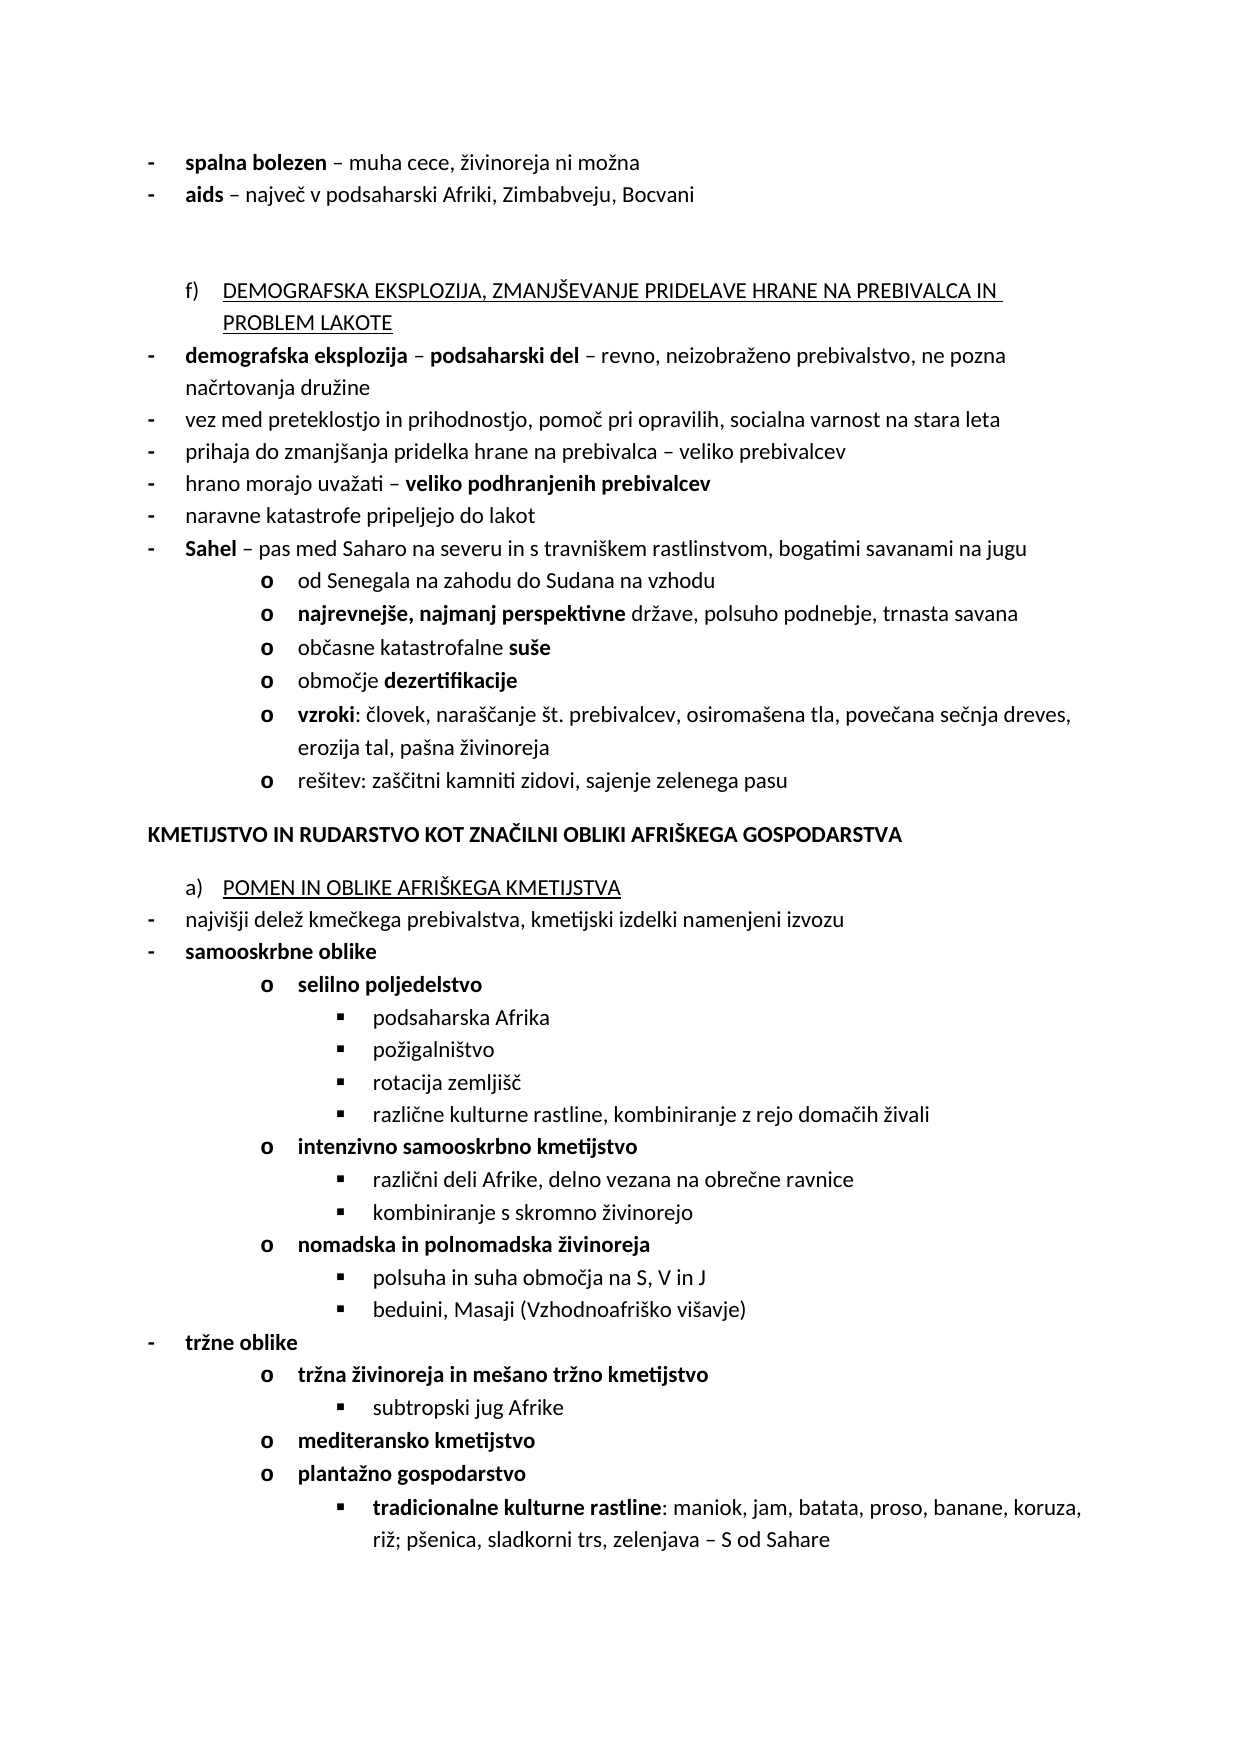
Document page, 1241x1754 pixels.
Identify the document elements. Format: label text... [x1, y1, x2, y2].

list različne kulturne rastline, kombiniranje z rejo domačih živali [335, 1100, 1093, 1128]
list vzroki: človek, naraščanje št. prebivalcev, osiromašena tla, povečana sečnja dreves, erozija tal, pašna živinoreja [260, 700, 1093, 762]
list beduini, Masaji (Vzhodnoafriško višavje) [335, 1296, 1093, 1324]
list najvišji delež kmečkega prebivalstva, kmetijski izdelki namenjeni izvozu [148, 905, 1093, 933]
list Sahel – pas med Saharo na severu in s travniškem rastlinstvom, bogatimi savanami na jugu [148, 534, 1093, 562]
list DEMOGRAFSKA EKSPLOZIJA, ZMANJŠEVANJE PRIDELAVE HRANE NA PREBIVALCA IN PROBLEM LAKOTE [185, 276, 1093, 337]
list POMEN IN OBLIKE AFRIŠKEGA KMETIJSTVA [185, 873, 1093, 901]
list rotacija zemljišč [335, 1068, 1093, 1096]
list občasne katastrofalne suše [260, 633, 1093, 662]
list požigalništvo [335, 1035, 1093, 1063]
list tržna živinoreja in mešano tržno kmetijstvo [260, 1360, 1093, 1389]
list samooskrbne oblike [148, 937, 1093, 966]
list tradicionalne kulturne rastline: maniok, jam, batata, proso, banane, koruza, riž; pšenica, sladkorni trs, zelenjava – S od Sahare [335, 1493, 1093, 1553]
list aids – največ v podsaharski Afriki, Zimbabveju, Bocvani [148, 180, 1093, 208]
list od Senegala na zahodu do Sudana na vzhodu [260, 566, 1093, 595]
list subtropski jug Afrike [335, 1393, 1093, 1422]
list polsuha in suha območja na S, V in J [335, 1263, 1093, 1291]
list tržne oblike [148, 1328, 1093, 1356]
list naravne katastrofe pripeljejo do lakot [148, 502, 1093, 530]
list najrevnejše, najmanj perspektivne države, polsuho podnebje, trnasta savana [260, 599, 1093, 629]
list prihaja do zmanjšanja pridelka hrane na prebivalca – veliko prebivalcev [148, 437, 1093, 465]
list vez med preteklostjo in prihodnostjo, pomoč pri opravilih, socialna varnost na stara leta [148, 405, 1093, 433]
list različni deli Afrike, delno vezana na obrečne ravnice [335, 1166, 1093, 1193]
list območje dezertifikacije [260, 667, 1093, 696]
list nomadska in polnomadska živinoreja [260, 1230, 1093, 1259]
list demografska eksplozija – podsaharski del – revno, neizobraženo prebivalstvo, ne pozna načrtovanja družine [148, 341, 1093, 401]
text KMETIJSTVO IN RUDARSTVO KOT ZNAČILNI OBLIKI AFRIŠKEGA GOSPODARSTVA [148, 820, 1093, 848]
list selilno poljedelstvo [260, 970, 1093, 999]
list rešitev: zaščitni kamniti zidovi, sajenje zelenega pasu [260, 766, 1093, 795]
list hrano morajo uvažati – veliko podhranjenih prebivalcev [148, 469, 1093, 497]
list kombiniranje s skromno živinorejo [335, 1198, 1093, 1226]
list mediteransko kmetijstvo [260, 1426, 1093, 1455]
list spalna bolezen – muha cece, živinoreja ni možna [148, 148, 1093, 176]
list podsaharska Afrika [335, 1003, 1093, 1031]
list plantažno gospodarstvo [260, 1459, 1093, 1488]
list intenzivno samooskrbno kmetijstvo [260, 1132, 1093, 1161]
